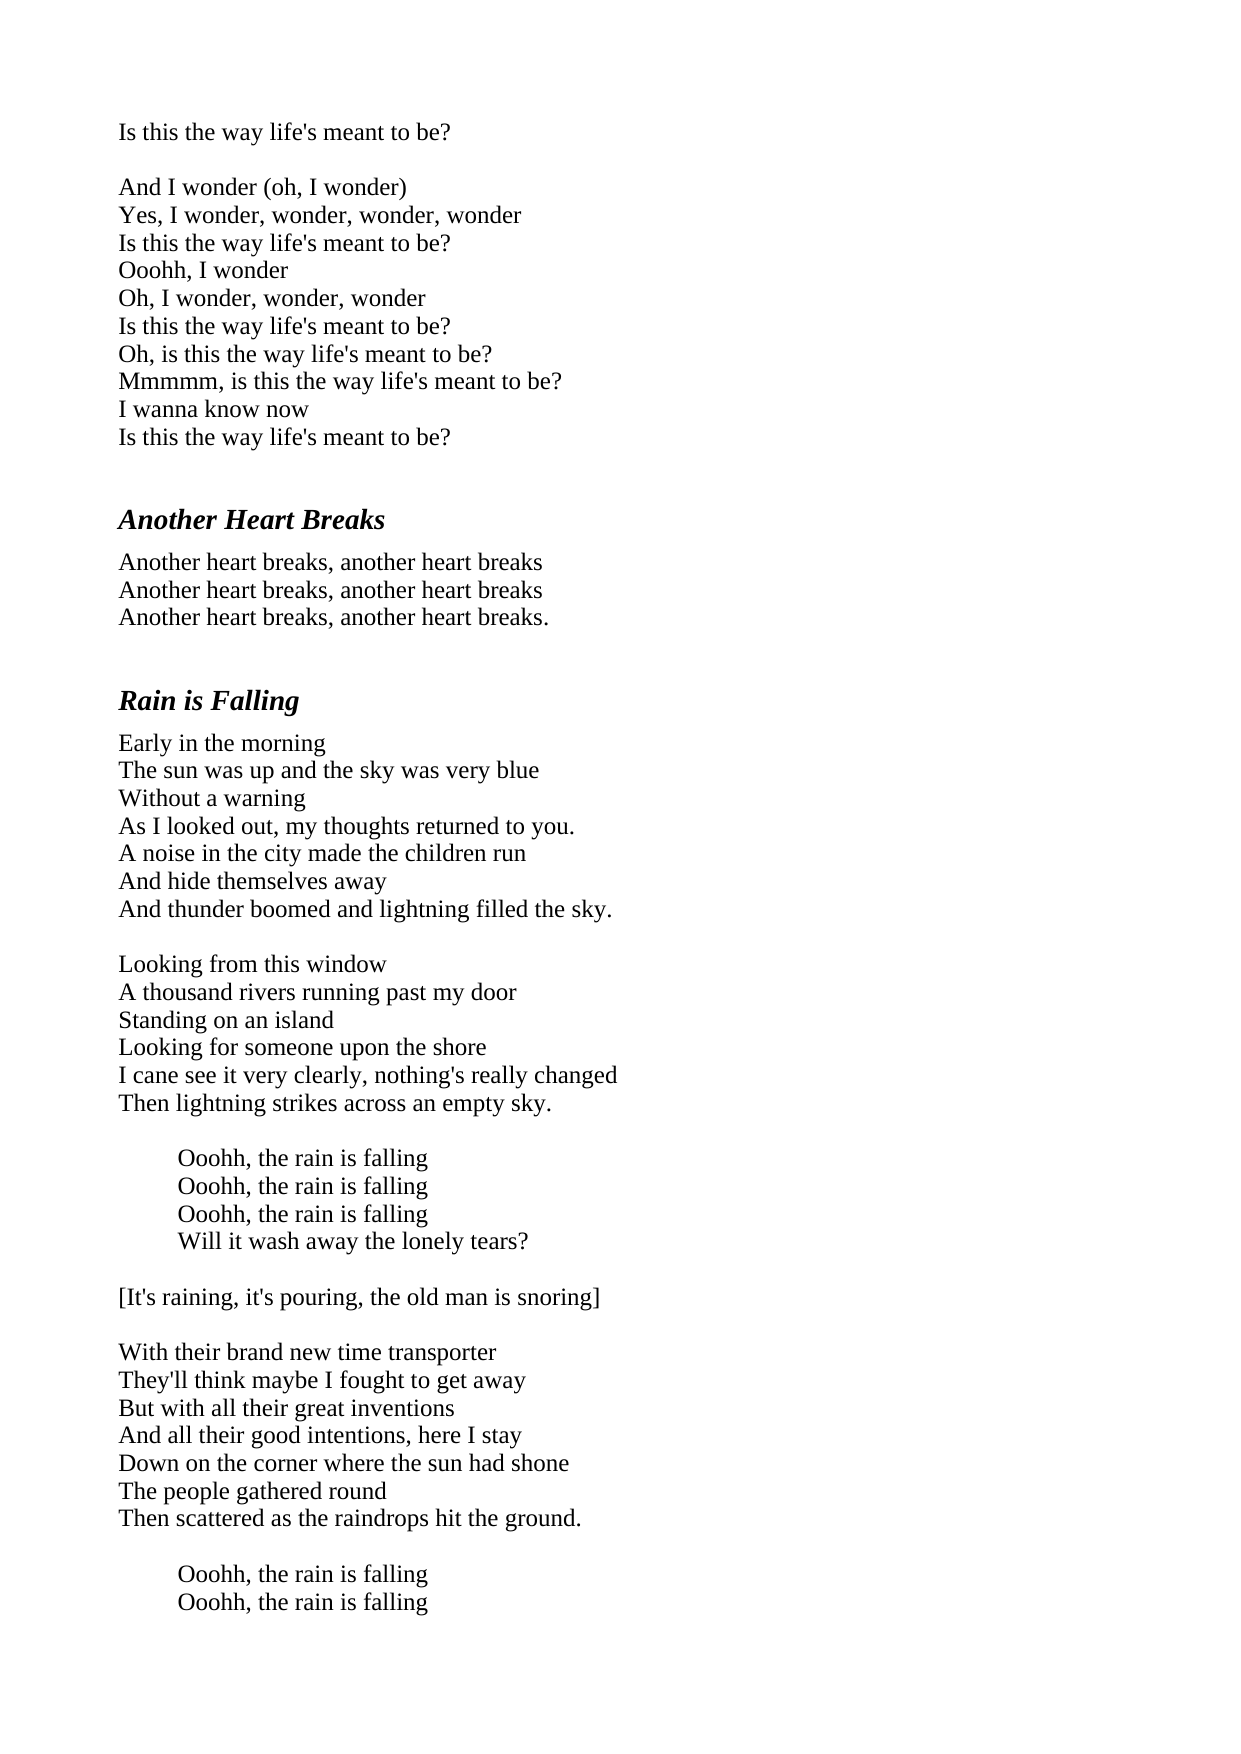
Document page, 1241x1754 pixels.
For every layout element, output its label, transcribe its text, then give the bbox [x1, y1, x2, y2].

text The people gathered round [118, 1477, 1122, 1504]
text Oh, is this the way life's meant to be? [118, 340, 1122, 367]
text A noise in the city made the children run [118, 839, 1122, 867]
text They'll think maybe I fought to get away [118, 1366, 1122, 1394]
text Ooohh, the rain is falling [177, 1588, 1122, 1615]
text Another heart breaks, another heart breaks. [118, 603, 1122, 631]
text Ooohh, the rain is falling [177, 1144, 1122, 1172]
text Standing on an island [118, 1006, 1122, 1033]
text I cane see it very clearly, nothing's really changed [118, 1061, 1122, 1089]
text Is this the way life's meant to be? [118, 118, 1122, 146]
text Early in the morning [118, 729, 1122, 756]
text [It's raining, it's pouring, the old man is snoring] [118, 1283, 1122, 1311]
text The sun was up and the sky was very blue [118, 756, 1122, 784]
text A thousand rivers running past my door [118, 978, 1122, 1006]
text Ooohh, the rain is falling [177, 1172, 1122, 1200]
text Yes, I wonder, wonder, wonder, wonder [118, 201, 1122, 229]
text Without a warning [118, 784, 1122, 812]
text Is this the way life's meant to be? [118, 229, 1122, 257]
text Is this the way life's meant to be? [118, 423, 1122, 451]
text Then lightning strikes across an empty sky. [118, 1089, 1122, 1117]
text Looking for someone upon the shore [118, 1033, 1122, 1061]
text But with all their great inventions [118, 1394, 1122, 1421]
text Will it wash away the lonely tears? [177, 1227, 1122, 1255]
text Oh, I wonder, wonder, wonder [118, 284, 1122, 312]
text As I looked out, my thoughts returned to you. [118, 812, 1122, 839]
text Then scattered as the raindrops hit the ground. [118, 1504, 1122, 1532]
text And hide themselves away [118, 867, 1122, 895]
text Another Heart Breaks [118, 503, 1122, 536]
text And thunder boomed and lightning filled the sky. [118, 895, 1122, 923]
text Another heart breaks, another heart breaks [118, 548, 1122, 576]
text Is this the way life's meant to be? [118, 312, 1122, 340]
text With their brand new time transporter [118, 1338, 1122, 1366]
text Rain is Falling [118, 684, 1122, 716]
text Ooohh, the rain is falling [177, 1560, 1122, 1588]
text Another heart breaks, another heart breaks [118, 576, 1122, 603]
text Ooohh, the rain is falling [177, 1200, 1122, 1227]
text Ooohh, I wonder [118, 257, 1122, 284]
text And all their good intentions, here I stay [118, 1421, 1122, 1449]
text Down on the corner where the sun had shone [118, 1449, 1122, 1477]
text And I wonder (oh, I wonder) [118, 173, 1122, 201]
text Mmmmm, is this the way life's meant to be? [118, 367, 1122, 395]
text Looking from this window [118, 950, 1122, 978]
text I wanna know now [118, 395, 1122, 423]
